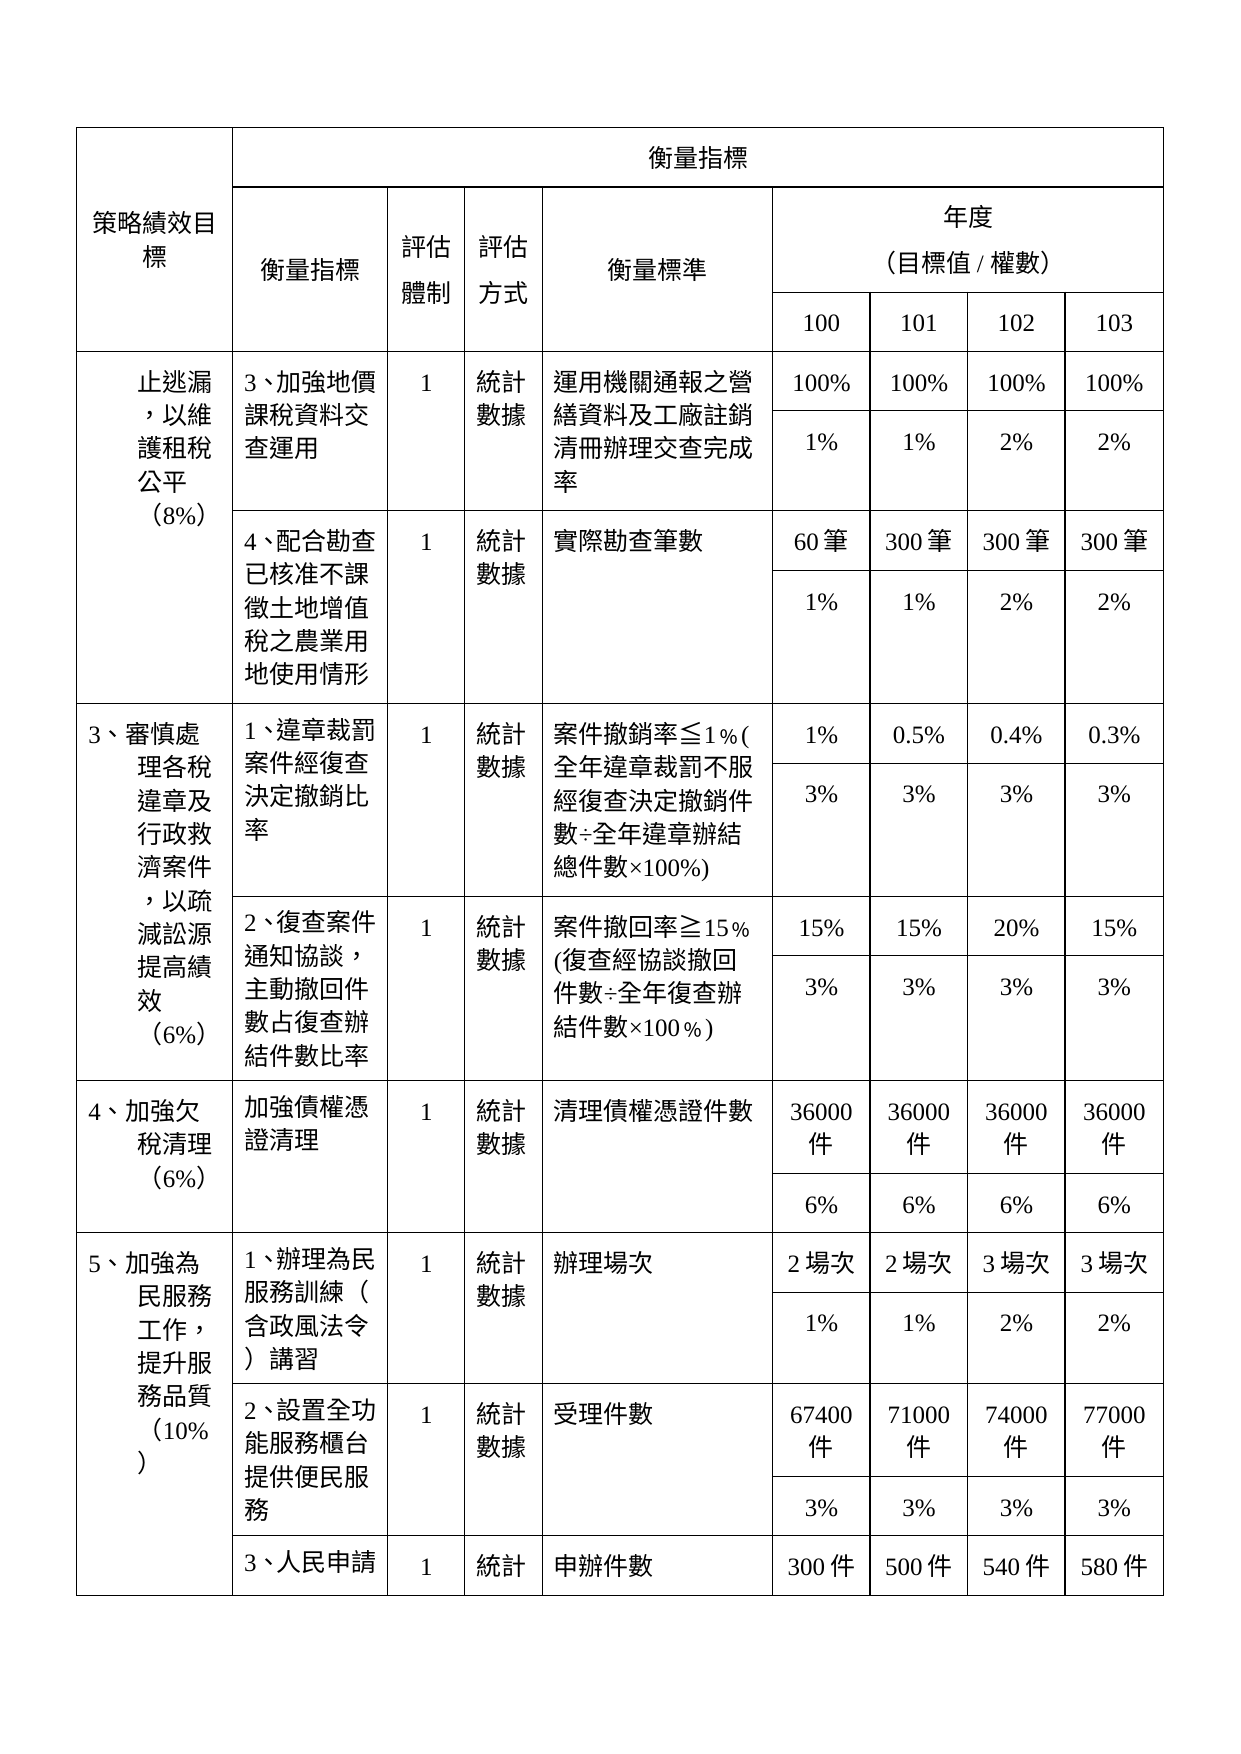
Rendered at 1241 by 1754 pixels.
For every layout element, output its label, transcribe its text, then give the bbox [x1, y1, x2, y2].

table_cell 0.4% [968, 704, 1064, 762]
table_cell 6% [871, 1174, 967, 1232]
table_cell 審慎處理各稅違章及行政救濟案件，以疏減訟源提高績效（6%） [77, 704, 232, 1080]
table_cell 3、人民申請 [233, 1536, 387, 1595]
table_header 策略績效目標 [77, 128, 232, 351]
table_cell 3場次 [1066, 1233, 1163, 1292]
table_header 衡量指標 [233, 128, 1163, 186]
table_cell 6% [968, 1174, 1064, 1232]
table_cell 運用機關通報之營繕資料及工廠註銷清冊辦理交查完成率 [543, 352, 772, 510]
table_cell 74000件 [968, 1384, 1064, 1476]
table_cell 評估 方式 [465, 188, 542, 351]
table_cell 統計數據 [465, 352, 542, 510]
table_cell 評估 體制 [388, 188, 464, 351]
table_cell 辦理場次 [543, 1233, 772, 1383]
table_cell 300筆 [968, 511, 1064, 570]
table_cell 衡量標準 [543, 188, 772, 351]
table_cell 衡量指標 [233, 188, 387, 351]
table_cell 2% [1066, 411, 1163, 510]
table_cell 1 [388, 897, 464, 1080]
table_cell 4、配合勘查已核准不課徵土地增值稅之農業用地使用情形 [233, 511, 387, 703]
table_cell 100 [773, 293, 869, 351]
table_cell 實際勘查筆數 [543, 511, 772, 703]
table_cell 統計 [465, 1536, 542, 1595]
table_cell 1 [388, 352, 464, 510]
table_cell 20% [968, 897, 1064, 955]
table_cell 3% [1066, 956, 1163, 1080]
table_cell 2% [1066, 571, 1163, 703]
table_cell 3% [1066, 1477, 1163, 1535]
table_cell 3% [968, 764, 1064, 896]
table_cell 580件 [1066, 1536, 1163, 1595]
table_cell 300件 [773, 1536, 869, 1595]
table_cell 71000件 [871, 1384, 967, 1476]
table_cell 6% [1066, 1174, 1163, 1232]
table_cell 案件撤銷率≦1﹪(全年違章裁罰不服經復查決定撤銷件數÷全年違章辦結總件數×100%) [543, 704, 772, 896]
table_cell 3% [968, 956, 1064, 1080]
table_cell 1 [388, 1384, 464, 1535]
table_cell 1% [773, 411, 869, 510]
table_cell 2% [1066, 1293, 1163, 1383]
table_cell 3% [871, 956, 967, 1080]
table_cell 1% [871, 571, 967, 703]
table_cell 3% [871, 764, 967, 896]
table_cell 統計數據 [465, 897, 542, 1080]
table_cell 統計數據 [465, 1233, 542, 1383]
table_cell 103 [1066, 293, 1163, 351]
table_cell 2% [968, 1293, 1064, 1383]
table_cell 案件撤回率≧15﹪(復查經協談撤回件數÷全年復查辦結件數×100﹪) [543, 897, 772, 1080]
table_cell 1 [388, 511, 464, 703]
table_cell 1、違章裁罰案件經復查決定撤銷比率 [233, 704, 387, 896]
table_cell 統計數據 [465, 1081, 542, 1232]
table_cell 101 [871, 293, 967, 351]
table_cell 1、辦理為民服務訓練（含政風法令）講習 [233, 1233, 387, 1383]
table_cell 年度 （目標值 / 權數） [773, 188, 1163, 292]
table_cell 3% [773, 764, 869, 896]
table_cell 統計數據 [465, 704, 542, 896]
table_cell 申辦件數 [543, 1536, 772, 1595]
table_cell 36000件 [968, 1081, 1064, 1173]
table_cell 統計數據 [465, 511, 542, 703]
table_cell 102 [968, 293, 1064, 351]
table_cell 2場次 [773, 1233, 869, 1292]
table_cell 止逃漏，以維護租稅公平（8%） [77, 352, 232, 703]
table_cell 100% [1066, 352, 1163, 410]
table_cell 100% [968, 352, 1064, 410]
table_cell 1 [388, 1081, 464, 1232]
table_cell 36000件 [773, 1081, 869, 1173]
table_cell 0.5% [871, 704, 967, 762]
table_cell 1 [388, 704, 464, 896]
table_cell 1% [773, 571, 869, 703]
table_cell 2% [968, 411, 1064, 510]
table_cell 3場次 [968, 1233, 1064, 1292]
table_cell 受理件數 [543, 1384, 772, 1535]
table_cell 2場次 [871, 1233, 967, 1292]
table_cell 1 [388, 1233, 464, 1383]
table_cell 3% [773, 1477, 869, 1535]
table_cell 加強債權憑證清理 [233, 1081, 387, 1232]
table_cell 2% [968, 571, 1064, 703]
table_cell 67400件 [773, 1384, 869, 1476]
table_cell 加強為民服務工作，提升服務品質（10%） [77, 1233, 232, 1595]
table_cell 1 [388, 1536, 464, 1595]
table_cell 100% [773, 352, 869, 410]
table_cell 100% [871, 352, 967, 410]
table_cell 1% [773, 1293, 869, 1383]
table_cell 6% [773, 1174, 869, 1232]
table_cell 2、復查案件通知協談，主動撤回件數占復查辦結件數比率 [233, 897, 387, 1080]
table_cell 1% [871, 1293, 967, 1383]
table_cell 36000件 [1066, 1081, 1163, 1173]
table_cell 36000件 [871, 1081, 967, 1173]
table_cell 60筆 [773, 511, 869, 570]
table_cell 3% [871, 1477, 967, 1535]
table_cell 3% [773, 956, 869, 1080]
table_cell 清理債權憑證件數 [543, 1081, 772, 1232]
table_cell 300筆 [1066, 511, 1163, 570]
table_cell 1% [871, 411, 967, 510]
table_cell 77000件 [1066, 1384, 1163, 1476]
table_cell 加強欠稅清理（6%） [77, 1081, 232, 1232]
table_cell 500件 [871, 1536, 967, 1595]
table_cell 統計數據 [465, 1384, 542, 1535]
table_cell 15% [871, 897, 967, 955]
table_cell 15% [1066, 897, 1163, 955]
table_cell 540件 [968, 1536, 1064, 1595]
table_cell 3、加強地價課稅資料交查運用 [233, 352, 387, 510]
table_cell 0.3% [1066, 704, 1163, 762]
table_cell 300筆 [871, 511, 967, 570]
table_cell 1% [773, 704, 869, 762]
table_cell 3% [1066, 764, 1163, 896]
table_cell 2、設置全功能服務櫃台提供便民服務 [233, 1384, 387, 1535]
table_cell 15% [773, 897, 869, 955]
table_cell 3% [968, 1477, 1064, 1535]
